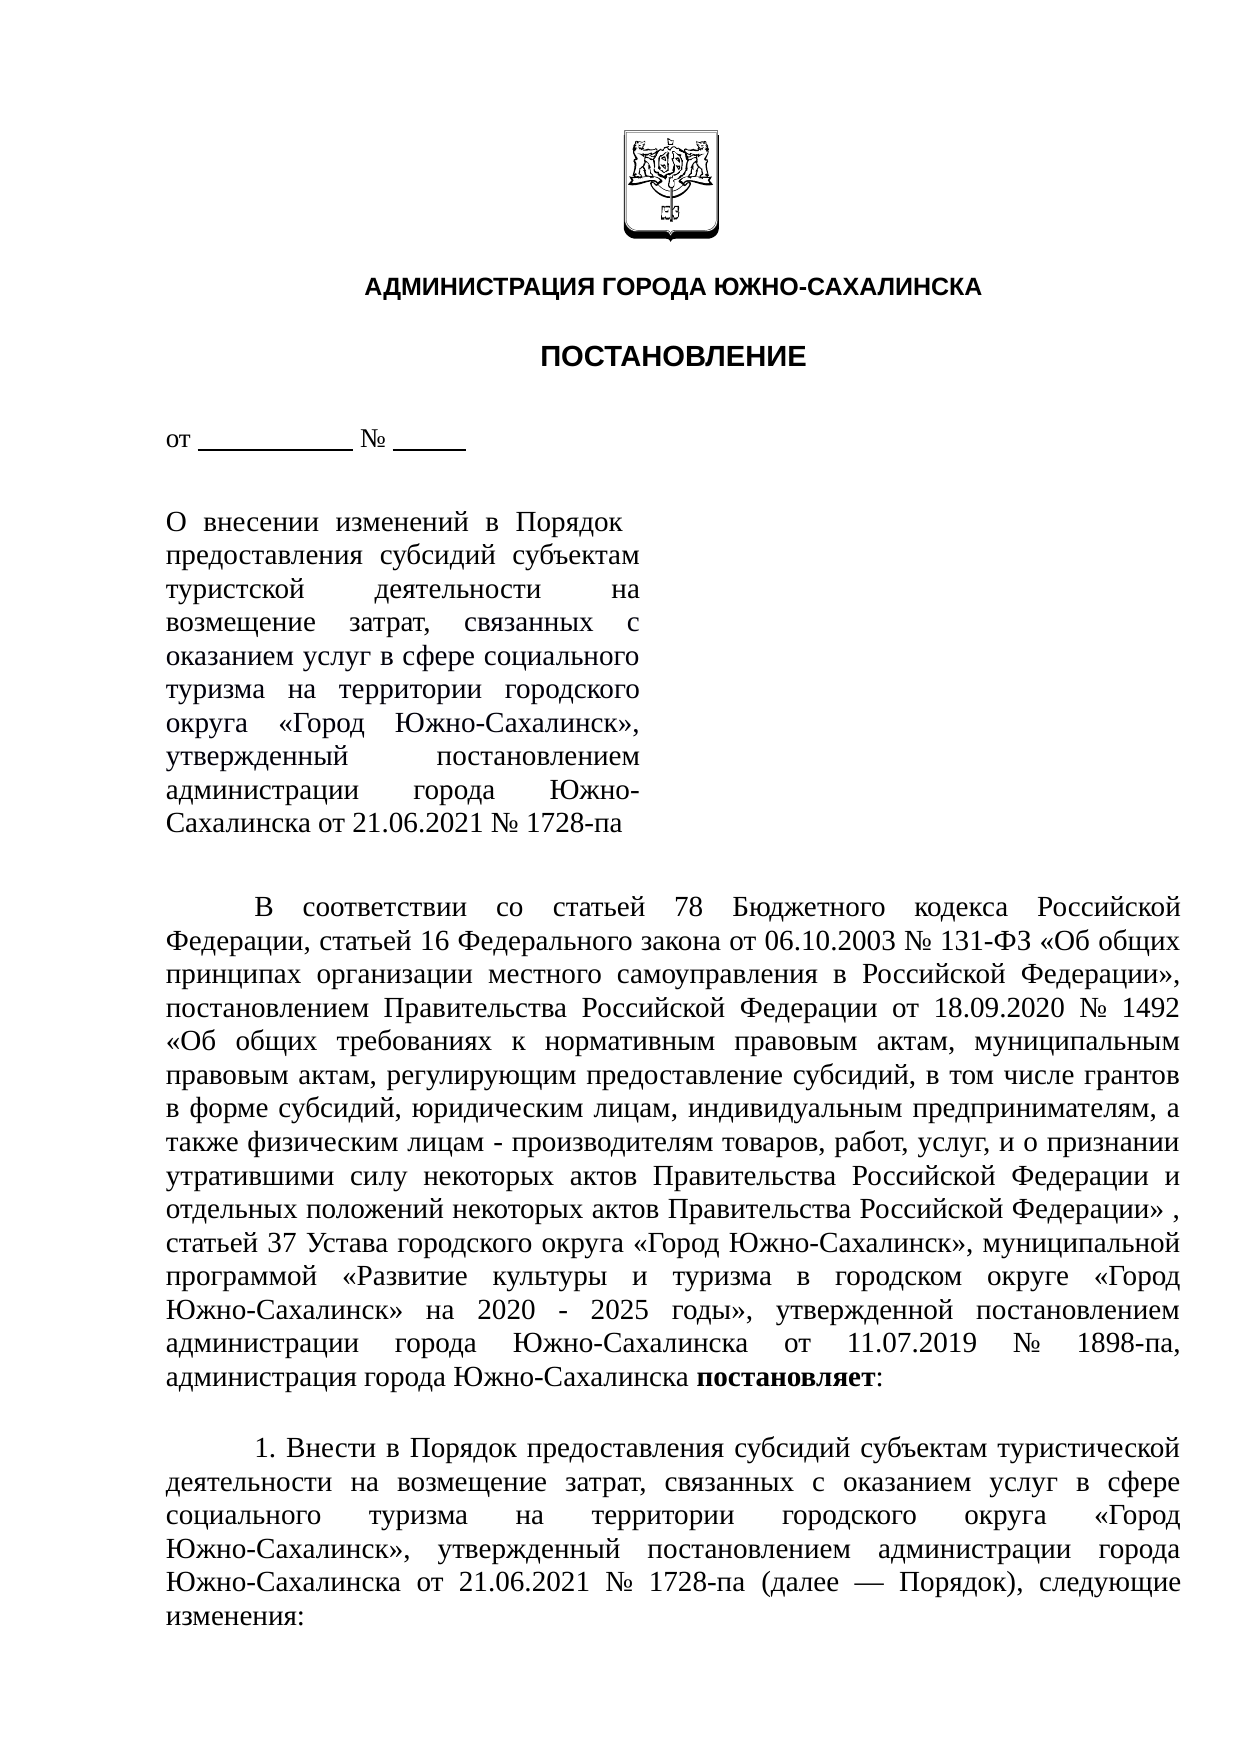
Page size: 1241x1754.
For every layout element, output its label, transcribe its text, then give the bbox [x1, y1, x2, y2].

text В соответствии со статьей 78 Бюджетного кодекса Российской Федерации, статьей 16 Федерального закона от 06.10.2003 № 131-ФЗ «Об общих принципах организации местного самоуправления в Российской Федерации», постановлением Правительства Российской Федерации от 18.09.2020 № 1492 «Об общих требованиях к нормативным правовым актам, муниципальным правовым актам, регулирующим предоставление субсидий, в том числе грантов в форме субсидий, юридическим лицам, индивидуальным предпринимателям, а также физическим лицам - производителям товаров, работ, услуг, и о признании утратившими силу некоторых актов Правительства Российской Федерации и отдельных положений некоторых актов Правительства Российской Федерации» , статьей 37 Устава городского округа «Город Южно-Сахалинск», муниципальной программой «Развитие культуры и туризма в городском округе «Город Южно-Сахалинск» на 2020 - 2025 годы», утвержденной постановлением администрации города Южно-Сахалинска от 11.07.2019 № 1898-па, администрация города Южно-Сахалинска постановляет: [166, 889, 1181, 1392]
text от № [166, 422, 1181, 453]
text 1. Внести в Порядок предоставления субсидий субъектам туристической деятельности на возмещение затрат, связанных с оказанием услуг в сфере социального туризма на территории городского округа «Город Южно-Сахалинск», утвержденный постановлением администрации города Южно-Сахалинска от 21.06.2021 № 1728-па (далее — Порядок), следующие изменения: [166, 1430, 1181, 1632]
text АДМИНИСТРАЦИЯ ГОРОДА ЮЖНО-САХАЛИНСКА [166, 272, 1181, 301]
text ПОСТАНОВЛЕНИЕ [166, 339, 1181, 372]
text О внесении изменений в Порядок предоставления субсидий субъектам туристской деятельности на возмещение затрат, связанных с оказанием услуг в сфере социального туризма на территории городского округа «Город Южно-Сахалинск», утвержденный постановлением администрации города Южно-Сахалинска от 21.06.2021 № 1728-па [166, 504, 640, 839]
